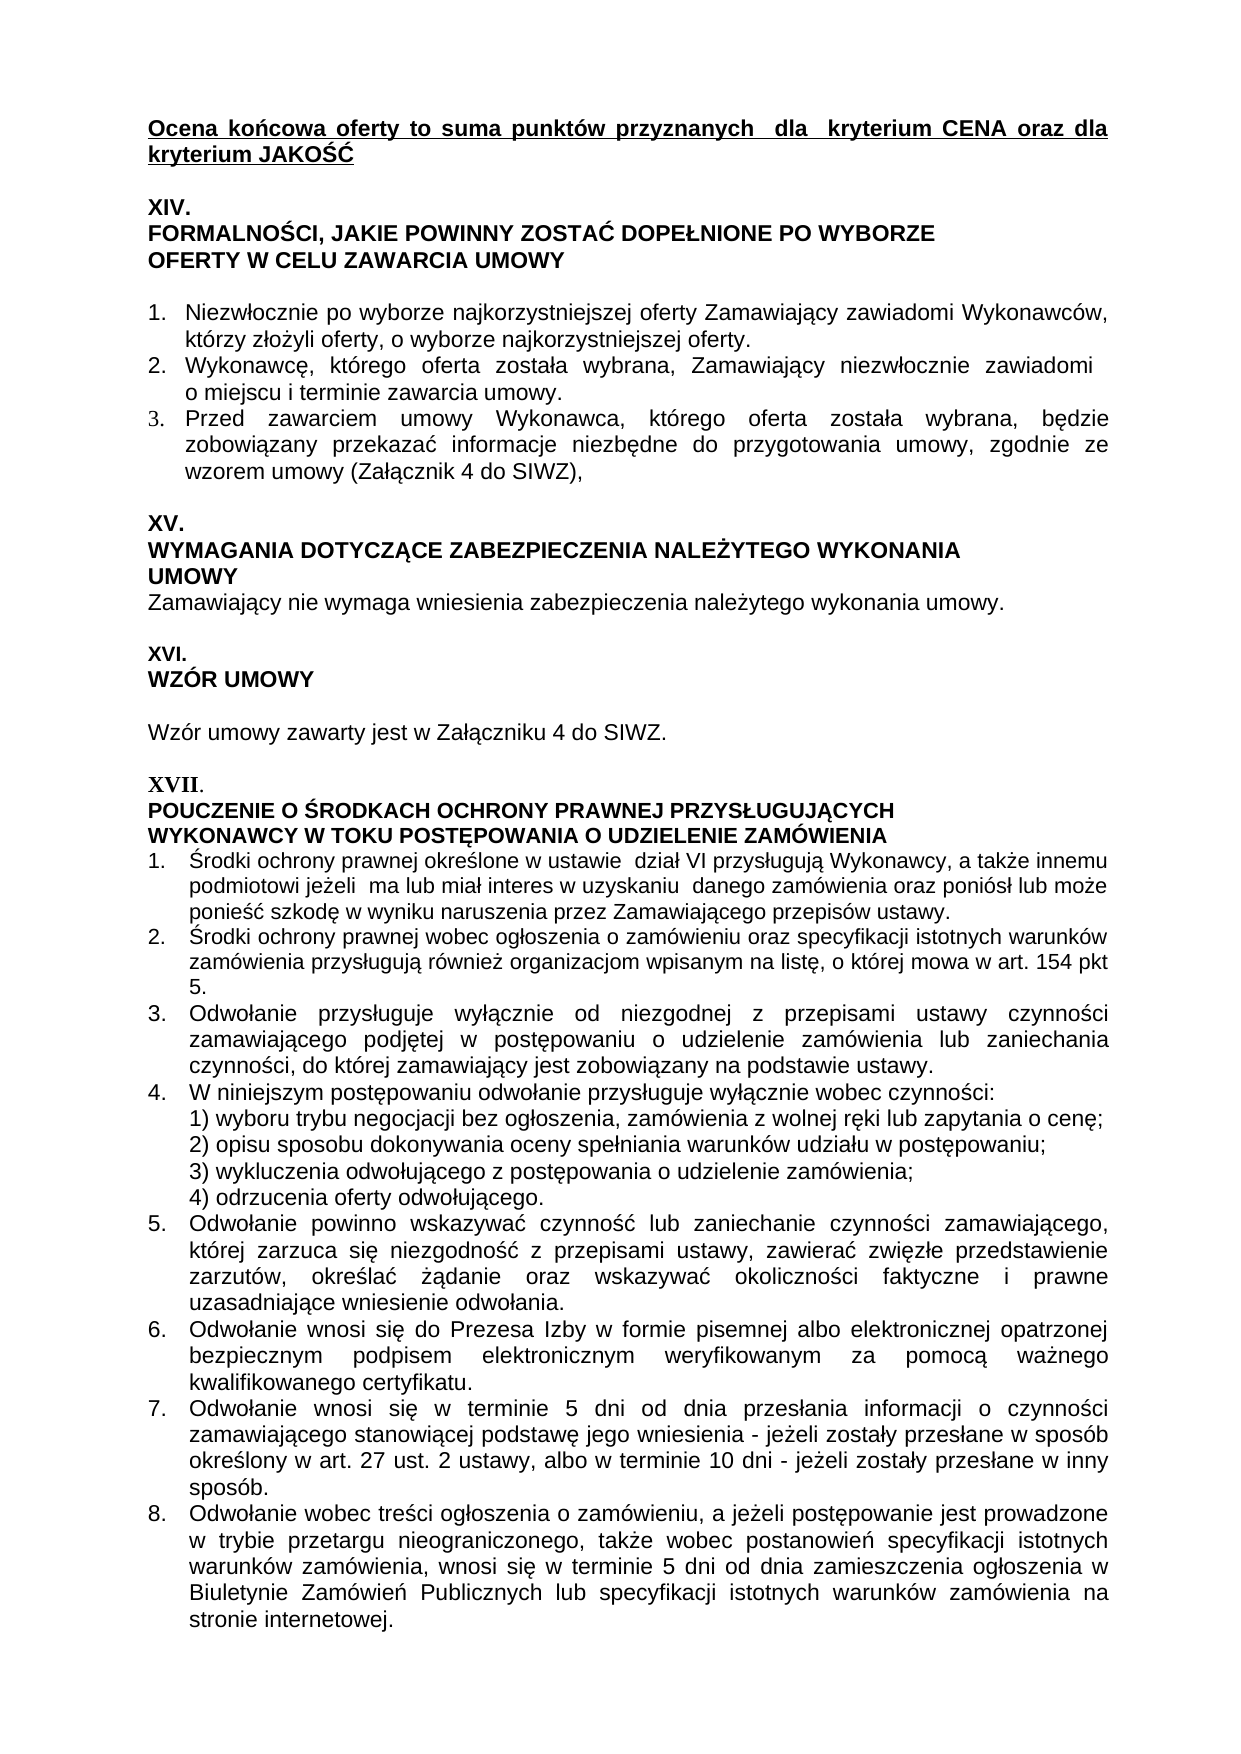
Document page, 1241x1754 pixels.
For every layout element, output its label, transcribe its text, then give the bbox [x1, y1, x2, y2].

text XVI. [148, 642, 1109, 666]
list Środki ochrony prawnej określone w ustawie dział VI przysługują Wykonawcy, a także innemu podmiotowi jeżeli ma lub miał interes w uzyskaniu danego zamówienia oraz poniósł lub może ponieść szkodę w wyniku naruszenia przez Zamawiającego przepisów ustawy. [148, 848, 1109, 924]
text Ocena końcowa oferty to suma punktów przyznanych dla kryterium CENA oraz dla kryterium JAKOŚĆ [148, 115, 1109, 168]
text Wzór umowy zawarty jest w Załączniku 4 do SIWZ. [148, 719, 1109, 745]
list Wykonawcę, którego oferta została wybrana, Zamawiający niezwłocznie zawiadomi o miejscu i terminie zawarcia umowy. [148, 352, 1109, 405]
text XIV. [148, 194, 1109, 220]
list Odwołanie przysługuje wyłącznie od niezgodnej z przepisami ustawy czynności zamawiającego podjętej w postępowaniu o udzielenie zamówienia lub zaniechania czynności, do której zamawiający jest zobowiązany na podstawie ustawy. [148, 999, 1109, 1078]
text 3) wykluczenia odwołującego z postępowania o udzielenie zamówienia; [148, 1158, 1109, 1184]
text WZÓR UMOWY [148, 666, 1109, 692]
text POUCZENIE O ŚRODKACH OCHRONY PRAWNEJ PRZYSŁUGUJĄCYCH [148, 798, 1109, 823]
text 4) odrzucenia oferty odwołującego. [148, 1184, 1109, 1210]
text 1) wyboru trybu negocjacji bez ogłoszenia, zamówienia z wolnej ręki lub zapytania o cenę; [148, 1105, 1109, 1131]
text UMOWY [148, 563, 1109, 589]
list Środki ochrony prawnej wobec ogłoszenia o zamówieniu oraz specyfikacji istotnych warunków zamówienia przysługują również organizacjom wpisanym na listę, o której mowa w art. 154 pkt 5. [148, 924, 1109, 999]
list Odwołanie wnosi się w terminie 5 dni od dnia przesłania informacji o czynności zamawiającego stanowiącej podstawę jego wniesienia - jeżeli zostały przesłane w sposób określony w art. 27 ust. 2 ustawy, albo w terminie 10 dni - jeżeli zostały przesłane w inny sposób. [148, 1395, 1109, 1500]
list Niezwłocznie po wyborze najkorzystniejszej oferty Zamawiający zawiadomi Wykonawców, którzy złożyli oferty, o wyborze najkorzystniejszej oferty. [148, 299, 1109, 352]
list Odwołanie wnosi się do Prezesa Izby w formie pisemnej albo elektronicznej opatrzonej bezpiecznym podpisem elektronicznym weryfikowanym za pomocą ważnego kwalifikowanego certyfikatu. [148, 1316, 1109, 1395]
list Odwołanie wobec treści ogłoszenia o zamówieniu, a jeżeli postępowanie jest prowadzone w trybie przetargu nieograniczonego, także wobec postanowień specyfikacji istotnych warunków zamówienia, wnosi się w terminie 5 dni od dnia zamieszczenia ogłoszenia w Biuletynie Zamówień Publicznych lub specyfikacji istotnych warunków zamówienia na stronie internetowej. [148, 1500, 1109, 1632]
list Przed zawarciem umowy Wykonawca, którego oferta została wybrana, będzie zobowiązany przekazać informacje niezbędne do przygotowania umowy, zgodnie ze wzorem umowy (Załącznik 4 do SIWZ), [148, 405, 1109, 484]
text WYKONAWCY W TOKU POSTĘPOWANIA O UDZIELENIE ZAMÓWIENIA [148, 823, 1109, 848]
text FORMALNOŚCI, JAKIE POWINNY ZOSTAĆ DOPEŁNIONE PO WYBORZE [148, 220, 1109, 247]
list Odwołanie powinno wskazywać czynność lub zaniechanie czynności zamawiającego, której zarzuca się niezgodność z przepisami ustawy, zawierać zwięzłe przedstawienie zarzutów, określać żądanie oraz wskazywać okoliczności faktyczne i prawne uzasadniające wniesienie odwołania. [148, 1210, 1109, 1316]
text OFERTY W CELU ZAWARCIA UMOWY [148, 247, 1109, 273]
text WYMAGANIA DOTYCZĄCE ZABEZPIECZENIA NALEŻYTEGO WYKONANIA [148, 537, 1109, 563]
text 2) opisu sposobu dokonywania oceny spełniania warunków udziału w postępowaniu; [148, 1131, 1109, 1158]
text XVII. [148, 771, 1109, 798]
text Zamawiający nie wymaga wniesienia zabezpieczenia należytego wykonania umowy. [148, 589, 1109, 616]
text XV. [148, 510, 1109, 537]
list W niniejszym postępowaniu odwołanie przysługuje wyłącznie wobec czynności: [148, 1078, 1109, 1105]
